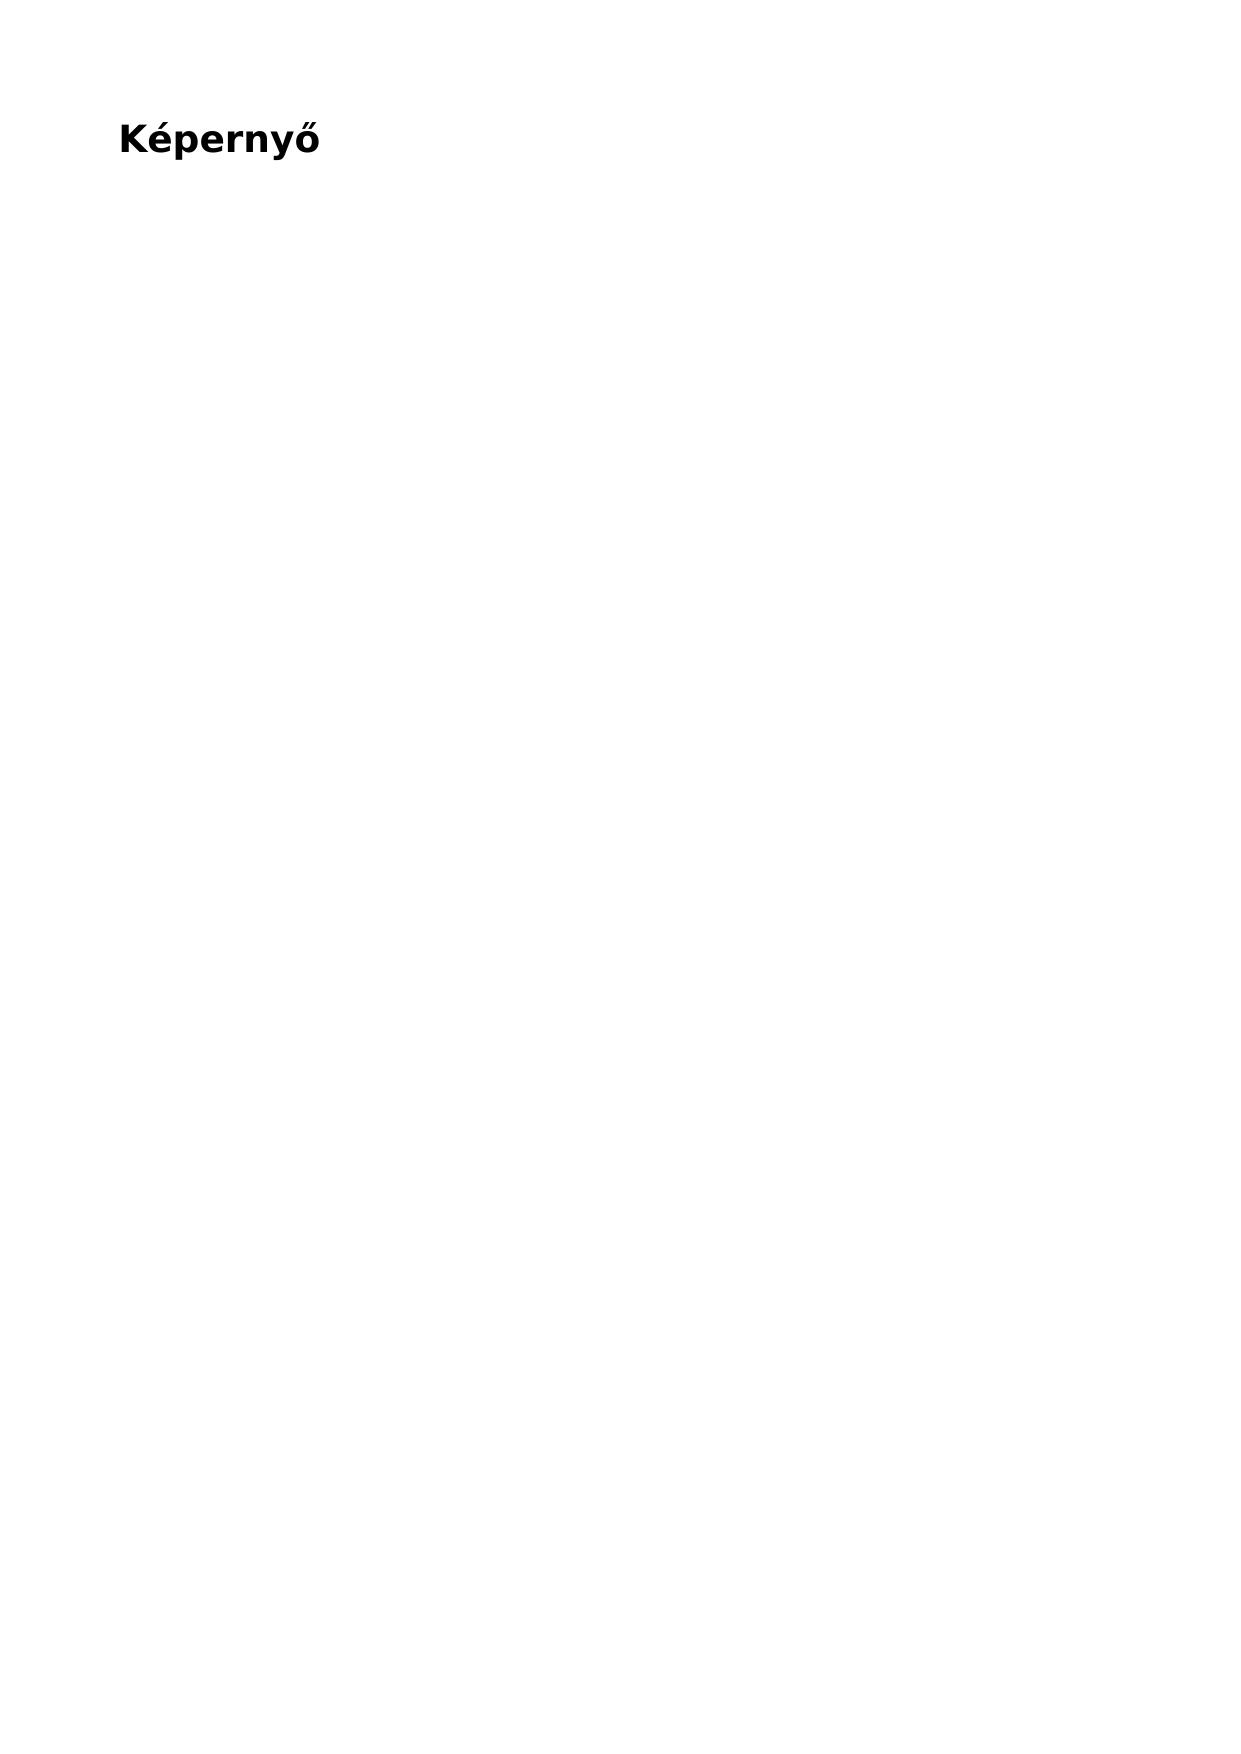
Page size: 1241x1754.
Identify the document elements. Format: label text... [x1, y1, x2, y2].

subtitle Képernyő [118, 118, 1122, 162]
